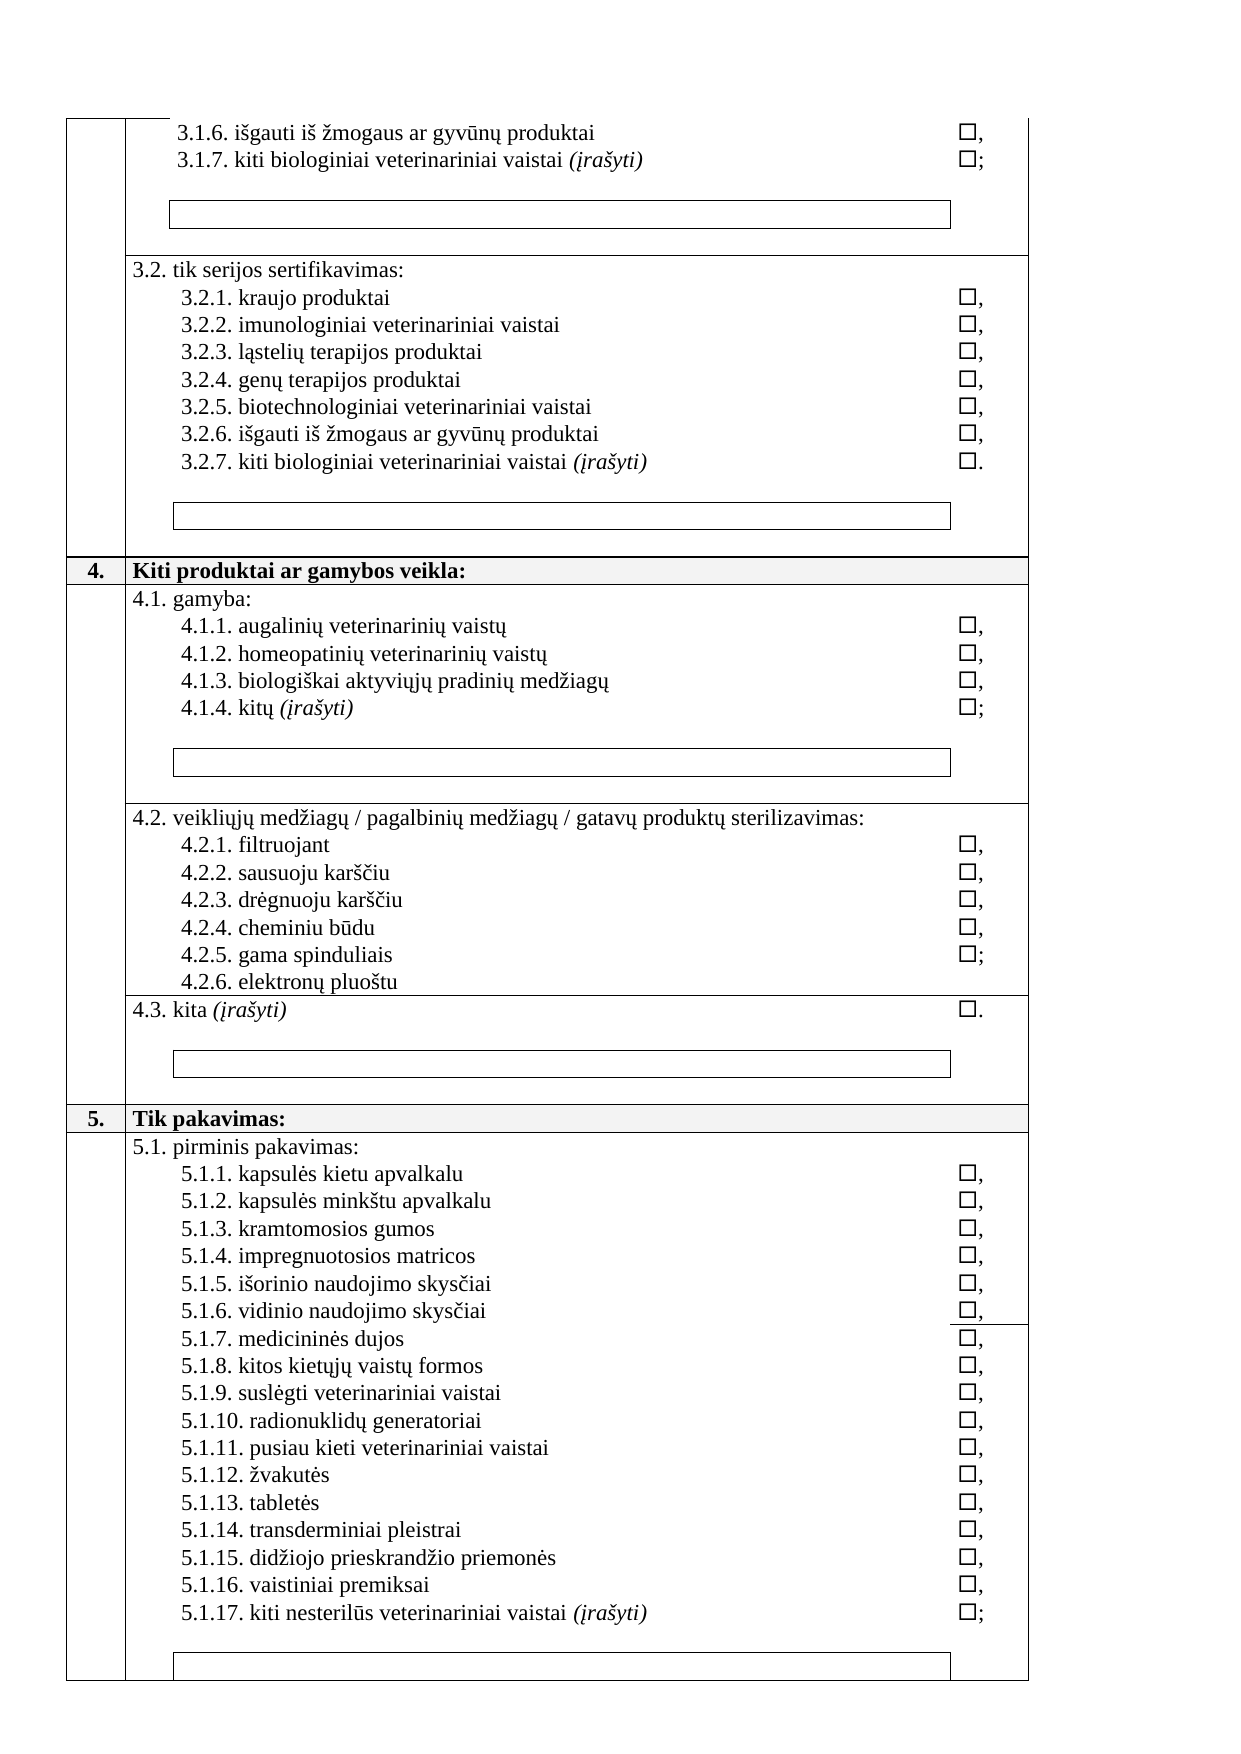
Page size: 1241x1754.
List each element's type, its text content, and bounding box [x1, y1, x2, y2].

table_cell 4.2.3. drėgnuoju karščiu [174, 885, 950, 913]
table_cell 5.1.11. pusiau kieti veterinariniai vaistai [174, 1433, 950, 1461]
table_cell 4.2.1. filtruojant [174, 830, 950, 858]
table_cell 5.1.13. tabletės [174, 1488, 950, 1515]
table_cell [], [950, 1159, 1028, 1187]
table_cell [], [950, 310, 1028, 337]
table_cell 5.1.5. išorinio naudojimo skysčiai [174, 1269, 950, 1296]
table_cell [950, 721, 1028, 803]
table_cell [126, 1022, 173, 1104]
table_cell [], [950, 1325, 1028, 1351]
table_cell [], [950, 1269, 1028, 1296]
table_cell []; [950, 940, 1028, 967]
table_cell [174, 721, 950, 748]
table_cell [67, 119, 125, 556]
table_cell [170, 173, 950, 200]
table_cell 4.2.5. gama spinduliais [174, 940, 950, 967]
table_cell 4.1. gamyba: [126, 585, 1028, 611]
table_cell [], [950, 1543, 1028, 1570]
table_cell [170, 229, 950, 255]
table_cell []; [950, 146, 1028, 173]
table_cell [], [950, 885, 1028, 913]
table_cell 5.1.12. žvakutės [174, 1461, 950, 1488]
table_cell 5.1.7. medicininės dujos [174, 1324, 950, 1351]
table_cell 5.1.16. vaistiniai premiksai [174, 1570, 950, 1597]
table_cell Tik pakavimas: [126, 1105, 1028, 1132]
table_cell 4.2.4. cheminiu būdu [174, 913, 950, 940]
table_cell [174, 474, 950, 502]
table_cell 5. [67, 1105, 125, 1132]
table_cell 4.2. veikliųjų medžiagų / pagalbinių medžiagų / gatavų produktų sterilizavimas: [126, 804, 1028, 830]
table_cell 5.1.14. transderminiai pleistrai [174, 1515, 950, 1543]
table_cell []. [950, 996, 1028, 1022]
table_cell [174, 1653, 950, 1680]
table_cell [126, 1159, 173, 1680]
table_cell [], [950, 337, 1028, 365]
table_cell [], [950, 1433, 1028, 1461]
table_cell [], [950, 365, 1028, 392]
table_cell [], [950, 1570, 1028, 1597]
table_cell [], [950, 1406, 1028, 1433]
table_cell [], [950, 639, 1028, 666]
table_cell 3.1.6. išgauti iš žmogaus ar gyvūnų produktai [170, 118, 950, 146]
table_cell 3.2.1. kraujo produktai [174, 283, 950, 310]
table_cell []; [950, 1598, 1028, 1625]
table_cell 3.2.2. imunologiniai veterinariniai vaistai [174, 310, 950, 337]
table_cell [], [950, 1241, 1028, 1269]
table_cell [174, 1078, 950, 1104]
table_cell 4.1.4. kitų (įrašyti) [174, 694, 950, 721]
table_cell [], [950, 392, 1028, 419]
table_cell [67, 585, 125, 1104]
table_cell [], [950, 1378, 1028, 1406]
table_cell 5.1.1. kapsulės kietu apvalkalu [174, 1159, 950, 1187]
table_cell [174, 530, 950, 556]
table_cell 4.1.2. homeopatinių veterinarinių vaistų [174, 639, 950, 666]
table_cell [], [950, 1296, 1028, 1323]
table_cell 4.1.3. biologiškai aktyviųjų pradinių medžiagų [174, 666, 950, 693]
table_cell []; [950, 694, 1028, 721]
table_cell 3.2.4. genų terapijos produktai [174, 365, 950, 392]
table_cell [], [950, 830, 1028, 858]
table_cell [], [950, 858, 1028, 885]
table_cell [], [950, 1461, 1028, 1488]
table_cell [], [950, 611, 1028, 639]
table_cell 3.2.6. išgauti iš žmogaus ar gyvūnų produktai [174, 420, 950, 447]
table_cell [950, 1625, 1028, 1680]
table_cell [950, 173, 1028, 255]
table_cell [126, 830, 173, 995]
table_cell [950, 968, 1028, 995]
table_cell 4.1.1. augalinių veterinarinių vaistų [174, 611, 950, 639]
table_cell [174, 749, 950, 776]
table_cell [], [950, 1214, 1028, 1241]
table_cell 5.1.2. kapsulės minkštu apvalkalu [174, 1187, 950, 1214]
table_cell [174, 503, 950, 529]
table_cell 4.2.6. elektronų pluoštu [174, 968, 950, 995]
table_cell [174, 1022, 950, 1049]
table_cell [], [950, 1488, 1028, 1515]
table_cell 5.1.6. vidinio naudojimo skysčiai [174, 1296, 950, 1323]
table_cell [], [950, 1515, 1028, 1543]
table_cell 4.2.2. sausuoju karščiu [174, 858, 950, 885]
table_cell [174, 1051, 950, 1077]
table_cell 5.1.3. kramtomosios gumos [174, 1214, 950, 1241]
table_cell 5.1.4. impregnuotosios matricos [174, 1241, 950, 1269]
table_cell 5.1. pirminis pakavimas: [126, 1133, 1028, 1159]
table_cell 5.1.9. suslėgti veterinariniai vaistai [174, 1378, 950, 1406]
table_cell 3.2.3. ląstelių terapijos produktai [174, 337, 950, 365]
table_cell 3.2.7. kiti biologiniai veterinariniai vaistai (įrašyti) [174, 447, 950, 474]
table_cell [126, 283, 173, 556]
table_cell 3.1.7. kiti biologiniai veterinariniai vaistai (įrašyti) [170, 146, 950, 173]
table_cell [], [950, 666, 1028, 693]
table_cell 5.1.15. didžiojo prieskrandžio priemonės [174, 1543, 950, 1570]
table_cell [950, 474, 1028, 556]
table_cell [126, 119, 169, 255]
table_cell 5.1.8. kitos kietųjų vaistų formos [174, 1351, 950, 1378]
table_cell Kiti produktai ar gamybos veikla: [126, 558, 1028, 584]
table_cell [], [950, 118, 1028, 146]
table_cell []. [950, 447, 1028, 474]
table_cell [170, 201, 950, 228]
table_cell [126, 611, 173, 803]
table_cell [67, 1133, 125, 1680]
table_cell 3.2.5. biotechnologiniai veterinariniai vaistai [174, 392, 950, 419]
table_cell [174, 1625, 950, 1652]
table_cell 5.1.17. kiti nesterilūs veterinariniai vaistai (įrašyti) [174, 1598, 950, 1625]
table_cell [], [950, 283, 1028, 310]
table_cell [], [950, 1187, 1028, 1214]
table_cell 3.2. tik serijos sertifikavimas: [126, 256, 1028, 282]
table_cell [174, 777, 950, 803]
table_cell 5.1.10. radionuklidų generatoriai [174, 1406, 950, 1433]
table_cell [], [950, 420, 1028, 447]
table_cell 4. [67, 558, 125, 584]
table_cell [], [950, 1351, 1028, 1378]
table_cell [], [950, 913, 1028, 940]
table_cell 4.3. kita (įrašyti) [126, 996, 950, 1022]
table_cell [950, 1022, 1028, 1104]
